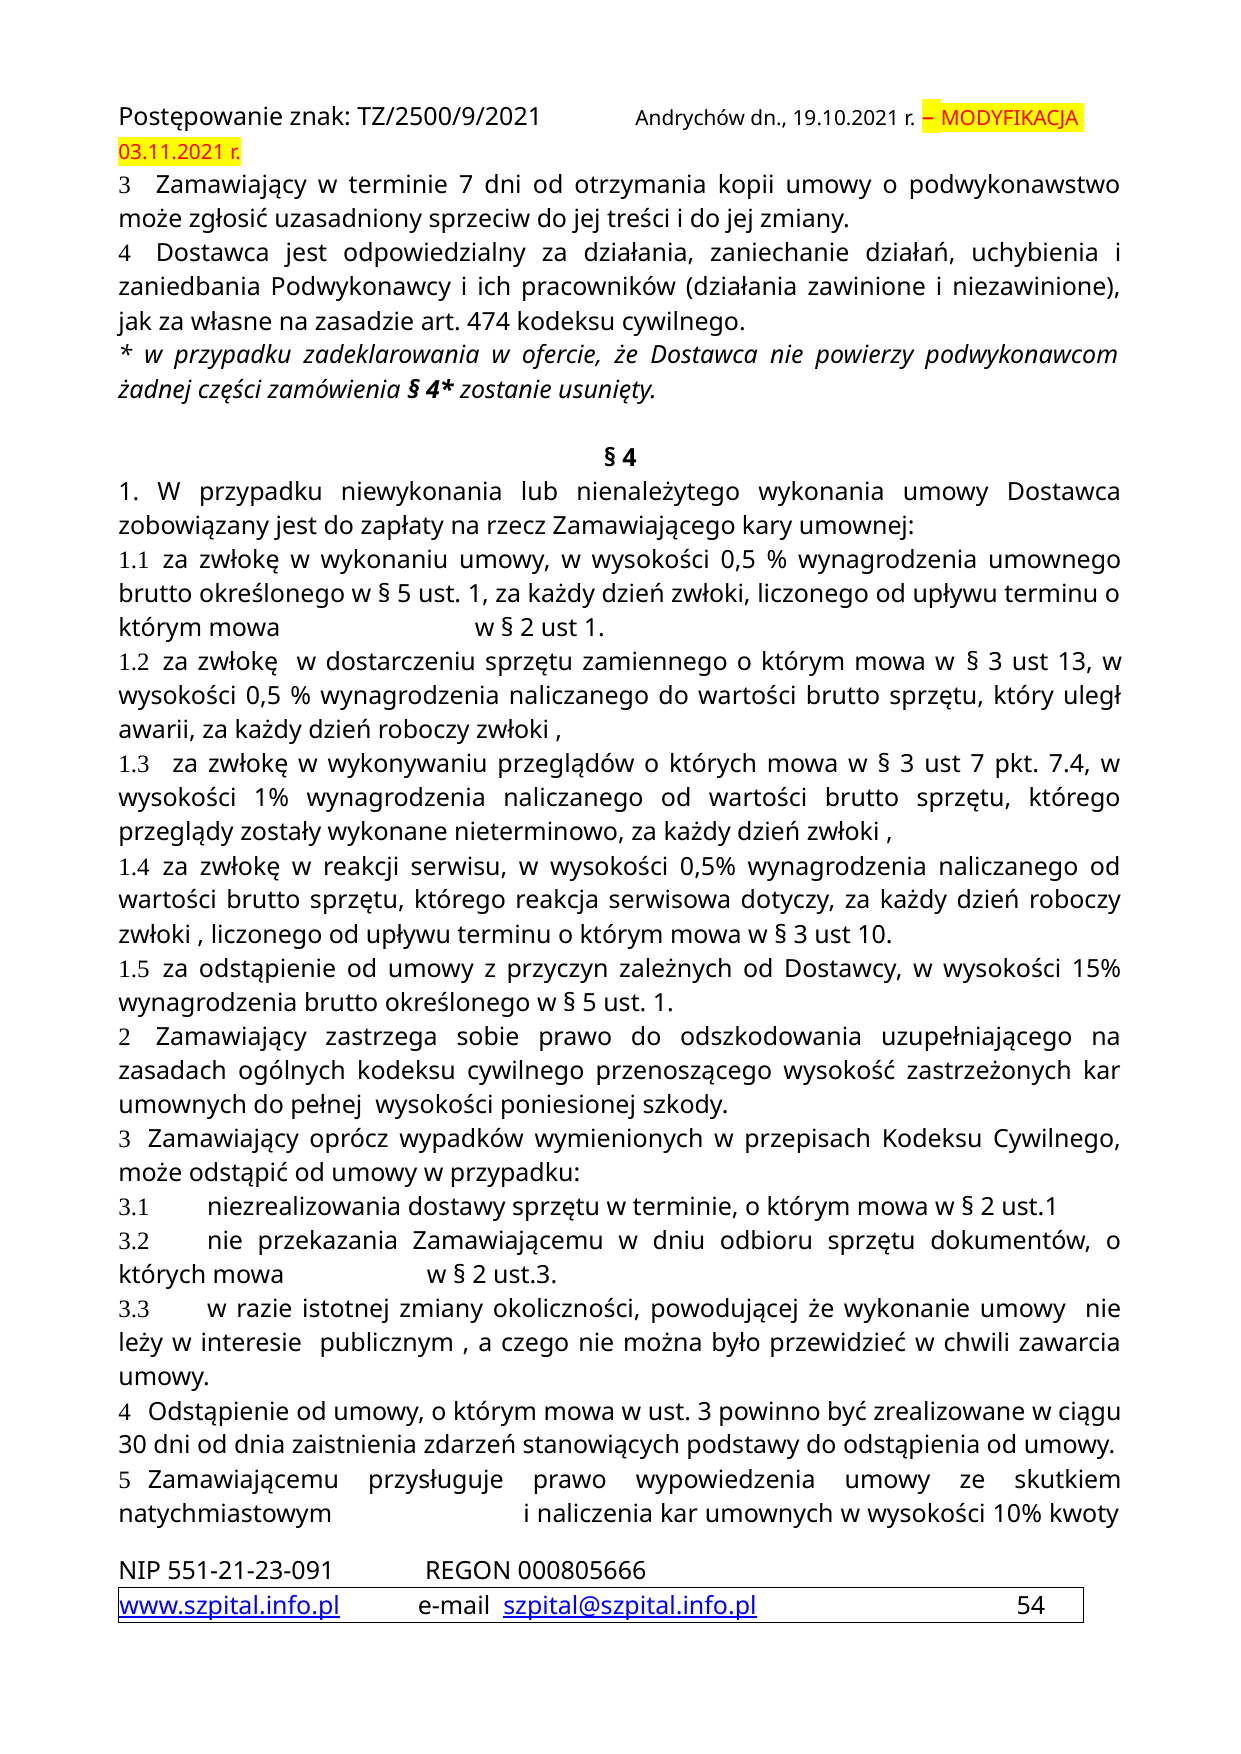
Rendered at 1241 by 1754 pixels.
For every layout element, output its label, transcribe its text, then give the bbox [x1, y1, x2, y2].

list nie przekazania Zamawiającemu w dniu odbioru sprzętu dokumentów, o których mowa w § 2 ust.3. [118, 1223, 1122, 1291]
list Zamawiający w terminie 7 dni od otrzymania kopii umowy o podwykonawstwo może zgłosić uzasadniony sprzeciw do jej treści i do jej zmiany. [118, 167, 1122, 235]
list Zamawiający oprócz wypadków wymienionych w przepisach Kodeksu Cywilnego, może odstąpić od umowy w przypadku: [118, 1121, 1122, 1189]
list za zwłokę w wykonywaniu przeglądów o których mowa w § 3 ust 7 pkt. 7.4, w wysokości 1% wynagrodzenia naliczanego od wartości brutto sprzętu, którego przeglądy zostały wykonane nieterminowo, za każdy dzień zwłoki , [118, 746, 1122, 848]
list Odstąpienie od umowy, o którym mowa w ust. 3 powinno być zrealizowane w ciągu 30 dni od dnia zaistnienia zdarzeń stanowiących podstawy do odstąpienia od umowy. [118, 1393, 1122, 1461]
list Zamawiający zastrzega sobie prawo do odszkodowania uzupełniającego na zasadach ogólnych kodeksu cywilnego przenoszącego wysokość zastrzeżonych kar umownych do pełnej wysokości poniesionej szkody. [118, 1018, 1122, 1121]
text * w przypadku zadeklarowania w ofercie, że Dostawca nie powierzy podwykonawcom żadnej części zamówienia § 4* zostanie usunięty. [118, 337, 1122, 405]
list niezrealizowania dostawy sprzętu w terminie, o którym mowa w § 2 ust.1 [118, 1189, 1122, 1223]
list Zamawiającemu przysługuje prawo wypowiedzenia umowy ze skutkiem natychmiastowym i naliczenia kar umownych w wysokości 10% kwoty [118, 1461, 1122, 1529]
list za odstąpienie od umowy z przyczyn zależnych od Dostawcy, w wysokości 15% wynagrodzenia brutto określonego w § 5 ust. 1. [118, 950, 1122, 1018]
text 1. W przypadku niewykonania lub nienależytego wykonania umowy Dostawca zobowiązany jest do zapłaty na rzecz Zamawiającego kary umownej: [118, 473, 1122, 542]
list za zwłokę w wykonaniu umowy, w wysokości 0,5 % wynagrodzenia umownego brutto określonego w § 5 ust. 1, za każdy dzień zwłoki, liczonego od upływu terminu o którym mowa w § 2 ust 1. [118, 542, 1122, 644]
list w razie istotnej zmiany okoliczności, powodującej że wykonanie umowy nie leży w interesie publicznym , a czego nie można było przewidzieć w chwili zawarcia umowy. [118, 1291, 1122, 1393]
list za zwłokę w reakcji serwisu, w wysokości 0,5% wynagrodzenia naliczanego od wartości brutto sprzętu, którego reakcja serwisowa dotyczy, za każdy dzień roboczy zwłoki , liczonego od upływu terminu o którym mowa w § 3 ust 10. [118, 848, 1122, 950]
list Dostawca jest odpowiedzialny za działania, zaniechanie działań, uchybienia i zaniedbania Podwykonawcy i ich pracowników (działania zawinione i niezawinione), jak za własne na zasadzie art. 474 kodeksu cywilnego. [118, 235, 1122, 337]
text § 4 [118, 439, 1122, 473]
list za zwłokę w dostarczeniu sprzętu zamiennego o którym mowa w § 3 ust 13, w wysokości 0,5 % wynagrodzenia naliczanego do wartości brutto sprzętu, który uległ awarii, za każdy dzień roboczy zwłoki , [118, 644, 1122, 746]
